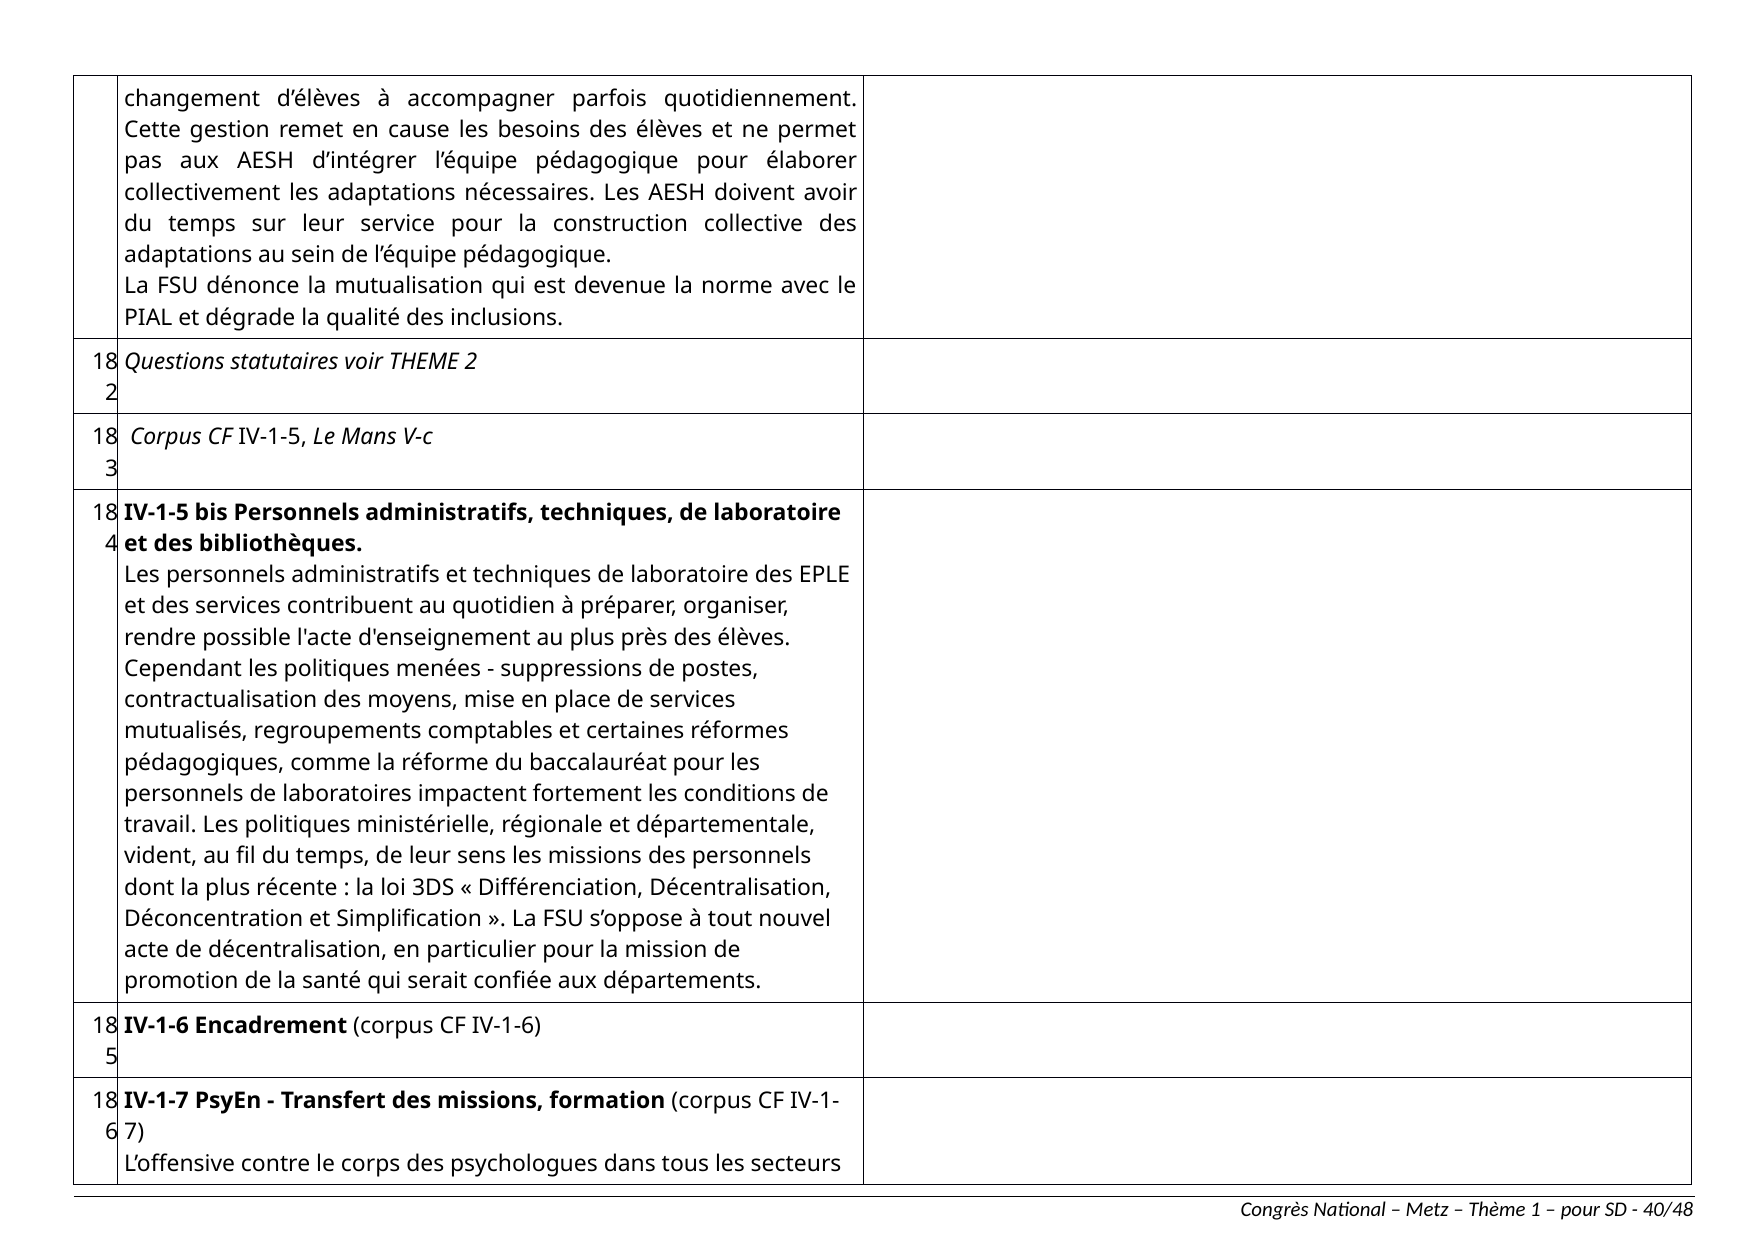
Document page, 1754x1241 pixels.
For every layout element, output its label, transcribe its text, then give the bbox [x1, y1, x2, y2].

table_cell [864, 339, 1691, 413]
table_cell 184 [74, 490, 117, 1002]
table_cell [864, 76, 1691, 338]
table_cell Questions statutaires voir THEME 2 [118, 339, 863, 413]
table_cell [74, 76, 117, 338]
table_cell [864, 414, 1691, 489]
table_cell 186 [74, 1078, 117, 1184]
table_cell [864, 1003, 1691, 1077]
table_cell IV-1-5 bis Personnels administratifs, techniques, de laboratoire et des bibliothèques. Les personnels administratifs et techniques de laboratoire des EPLE et des services contribuent au quotidien à préparer, organiser, rendre possible l'acte d'enseignement au plus près des élèves. Cependant les politiques menées - suppressions de postes, contractualisation des moyens, mise en place de services mutualisés, regroupements comptables et certaines réformes pédagogiques, comme la réforme du baccalauréat pour les personnels de laboratoires impactent fortement les conditions de travail. Les politiques ministérielle, régionale et départementale, vident, au fil du temps, de leur sens les missions des personnels dont la plus récente : la loi 3DS « Différenciation, Décentralisation, Déconcentration et Simplification ». La FSU s’oppose à tout nouvel acte de décentralisation, en particulier pour la mission de promotion de la santé qui serait confiée aux départements. [118, 490, 863, 1002]
table_cell changement d’élèves à accompagner parfois quotidiennement. Cette gestion remet en cause les besoins des élèves et ne permet pas aux AESH d’intégrer l’équipe pédagogique pour élaborer collectivement les adaptations nécessaires. Les AESH doivent avoir du temps sur leur service pour la construction collective des adaptations au sein de l’équipe pédagogique. La FSU dénonce la mutualisation qui est devenue la norme avec le PIAL et dégrade la qualité des inclusions. [118, 76, 863, 338]
table_cell 185 [74, 1003, 117, 1077]
table_cell 183 [74, 414, 117, 489]
table_cell [864, 490, 1691, 1002]
table_cell [864, 1078, 1691, 1184]
table_cell IV-1-7 PsyEn - Transfert des missions, formation (corpus CF IV-1-7) L’offensive contre le corps des psychologues dans tous les secteurs [118, 1078, 863, 1184]
table_cell Corpus CF IV-1-5, Le Mans V-c [118, 414, 863, 489]
table_cell 182 [74, 339, 117, 413]
table_cell IV-1-6 Encadrement (corpus CF IV-1-6) [118, 1003, 863, 1077]
